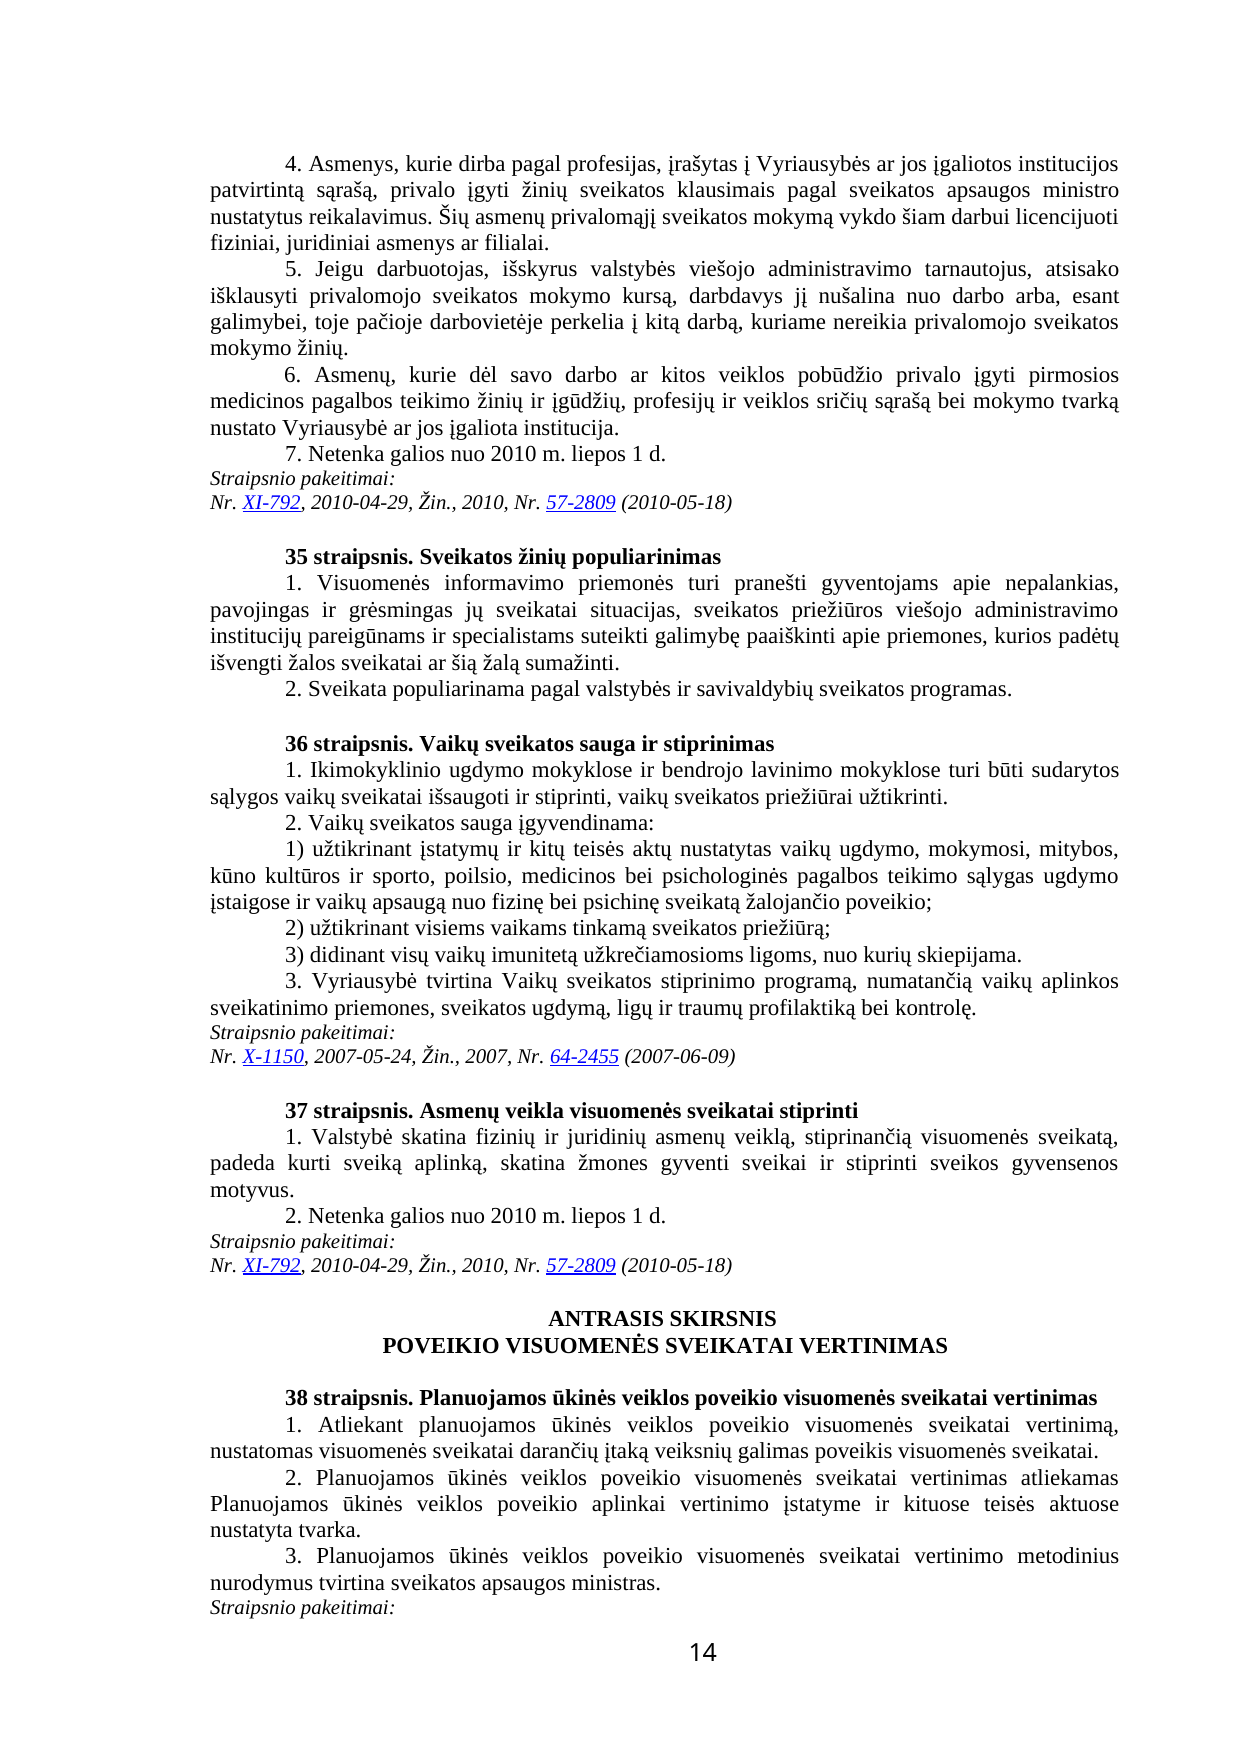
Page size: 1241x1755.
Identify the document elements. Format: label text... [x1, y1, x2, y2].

text 4. Asmenys, kurie dirba pagal profesijas, įrašytas į Vyriausybės ar jos įgaliotos institucijos patvirtintą sąrašą, privalo įgyti žinių sveikatos klausimais pagal sveikatos apsaugos ministro nustatytus reikalavimus. Šių asmenų privalomąjį sveikatos mokymą vykdo šiam darbui licencijuoti fiziniai, juridiniai asmenys ar filialai. [210, 150, 1120, 255]
text Nr. X-1150, 2007-05-24, Žin., 2007, Nr. 64-2455 (2007-06-09) [210, 1044, 1120, 1068]
text 3. Planuojamos ūkinės veiklos poveikio visuomenės sveikatai vertinimo metodinius nurodymus tvirtina sveikatos apsaugos ministras. [210, 1543, 1120, 1595]
text Nr. XI-792, 2010-04-29, Žin., 2010, Nr. 57-2809 (2010-05-18) [210, 1253, 1120, 1277]
text 1) užtikrinant įstatymų ir kitų teisės aktų nustatytas vaikų ugdymo, mokymosi, mitybos, kūno kultūros ir sporto, poilsio, medicinos bei psichologinės pagalbos teikimo sąlygas ugdymo įstaigose ir vaikų apsaugą nuo fizinę bei psichinę sveikatą žalojančio poveikio; [210, 835, 1120, 914]
text 3) didinant visų vaikų imunitetą užkrečiamosioms ligoms, nuo kurių skiepijama. [210, 941, 1120, 967]
text Nr. XI-792, 2010-04-29, Žin., 2010, Nr. 57-2809 (2010-05-18) [210, 490, 1120, 514]
text 6. Asmenų, kurie dėl savo darbo ar kitos veiklos pobūdžio privalo įgyti pirmosios medicinos pagalbos teikimo žinių ir įgūdžių, profesijų ir veiklos sričių sąrašą bei mokymo tvarką nustato Vyriausybė ar jos įgaliota institucija. [210, 361, 1120, 440]
text 35 straipsnis. Sveikatos žinių populiarinimas [210, 543, 1120, 569]
text 1. Ikimokyklinio ugdymo mokyklose ir bendrojo lavinimo mokyklose turi būti sudarytos sąlygos vaikų sveikatai išsaugoti ir stiprinti, vaikų sveikatos priežiūrai užtikrinti. [210, 756, 1120, 809]
text Straipsnio pakeitimai: [210, 466, 1120, 490]
text 2. Netenka galios nuo 2010 m. liepos 1 d. [210, 1202, 1120, 1228]
text Straipsnio pakeitimai: [210, 1228, 1120, 1253]
text 5. Jeigu darbuotojas, išskyrus valstybės viešojo administravimo tarnautojus, atsisako išklausyti privalomojo sveikatos mokymo kursą, darbdavys jį nušalina nuo darbo arba, esant galimybei, toje pačioje darbovietėje perkelia į kitą darbą, kuriame nereikia privalomojo sveikatos mokymo žinių. [210, 255, 1120, 361]
text 2. Planuojamos ūkinės veiklos poveikio visuomenės sveikatai vertinimas atliekamas Planuojamos ūkinės veiklos poveikio aplinkai vertinimo įstatyme ir kituose teisės aktuose nustatyta tvarka. [210, 1463, 1120, 1543]
text 1. Visuomenės informavimo priemonės turi pranešti gyventojams apie nepalankias, pavojingas ir grėsmingas jų sveikatai situacijas, sveikatos priežiūros viešojo administravimo institucijų pareigūnams ir specialistams suteikti galimybę paaiškinti apie priemones, kurios padėtų išvengti žalos sveikatai ar šią žalą sumažinti. [210, 569, 1120, 675]
text Straipsnio pakeitimai: [210, 1595, 1120, 1619]
text Straipsnio pakeitimai: [210, 1020, 1120, 1044]
text 3. Vyriausybė tvirtina Vaikų sveikatos stiprinimo programą, numatančią vaikų aplinkos sveikatinimo priemones, sveikatos ugdymą, ligų ir traumų profilaktiką bei kontrolę. [210, 967, 1120, 1020]
text 2. Sveikata populiarinama pagal valstybės ir savivaldybių sveikatos programas. [210, 675, 1120, 701]
text POVEIKIO VISUOMENĖS SVEIKATAI VERTINIMAS [210, 1332, 1120, 1358]
subtitle ANTRASIS SKIRSNIS [210, 1305, 1120, 1332]
text 2) užtikrinant visiems vaikams tinkamą sveikatos priežiūrą; [210, 914, 1120, 941]
text 7. Netenka galios nuo 2010 m. liepos 1 d. [210, 440, 1120, 466]
text 1. Valstybė skatina fizinių ir juridinių asmenų veiklą, stiprinančią visuomenės sveikatą, padeda kurti sveiką aplinką, skatina žmones gyventi sveikai ir stiprinti sveikos gyvensenos motyvus. [210, 1123, 1120, 1202]
text 38 straipsnis. Planuojamos ūkinės veiklos poveikio visuomenės sveikatai vertinimas [285, 1384, 1120, 1411]
text 36 straipsnis. Vaikų sveikatos sauga ir stiprinimas [210, 730, 1120, 756]
subtitle 37 straipsnis. Asmenų veikla visuomenės sveikatai stiprinti [210, 1097, 1120, 1123]
text 2. Vaikų sveikatos sauga įgyvendinama: [210, 809, 1120, 835]
text 1. Atliekant planuojamos ūkinės veiklos poveikio visuomenės sveikatai vertinimą, nustatomas visuomenės sveikatai darančių įtaką veiksnių galimas poveikis visuomenės sveikatai. [210, 1411, 1120, 1463]
